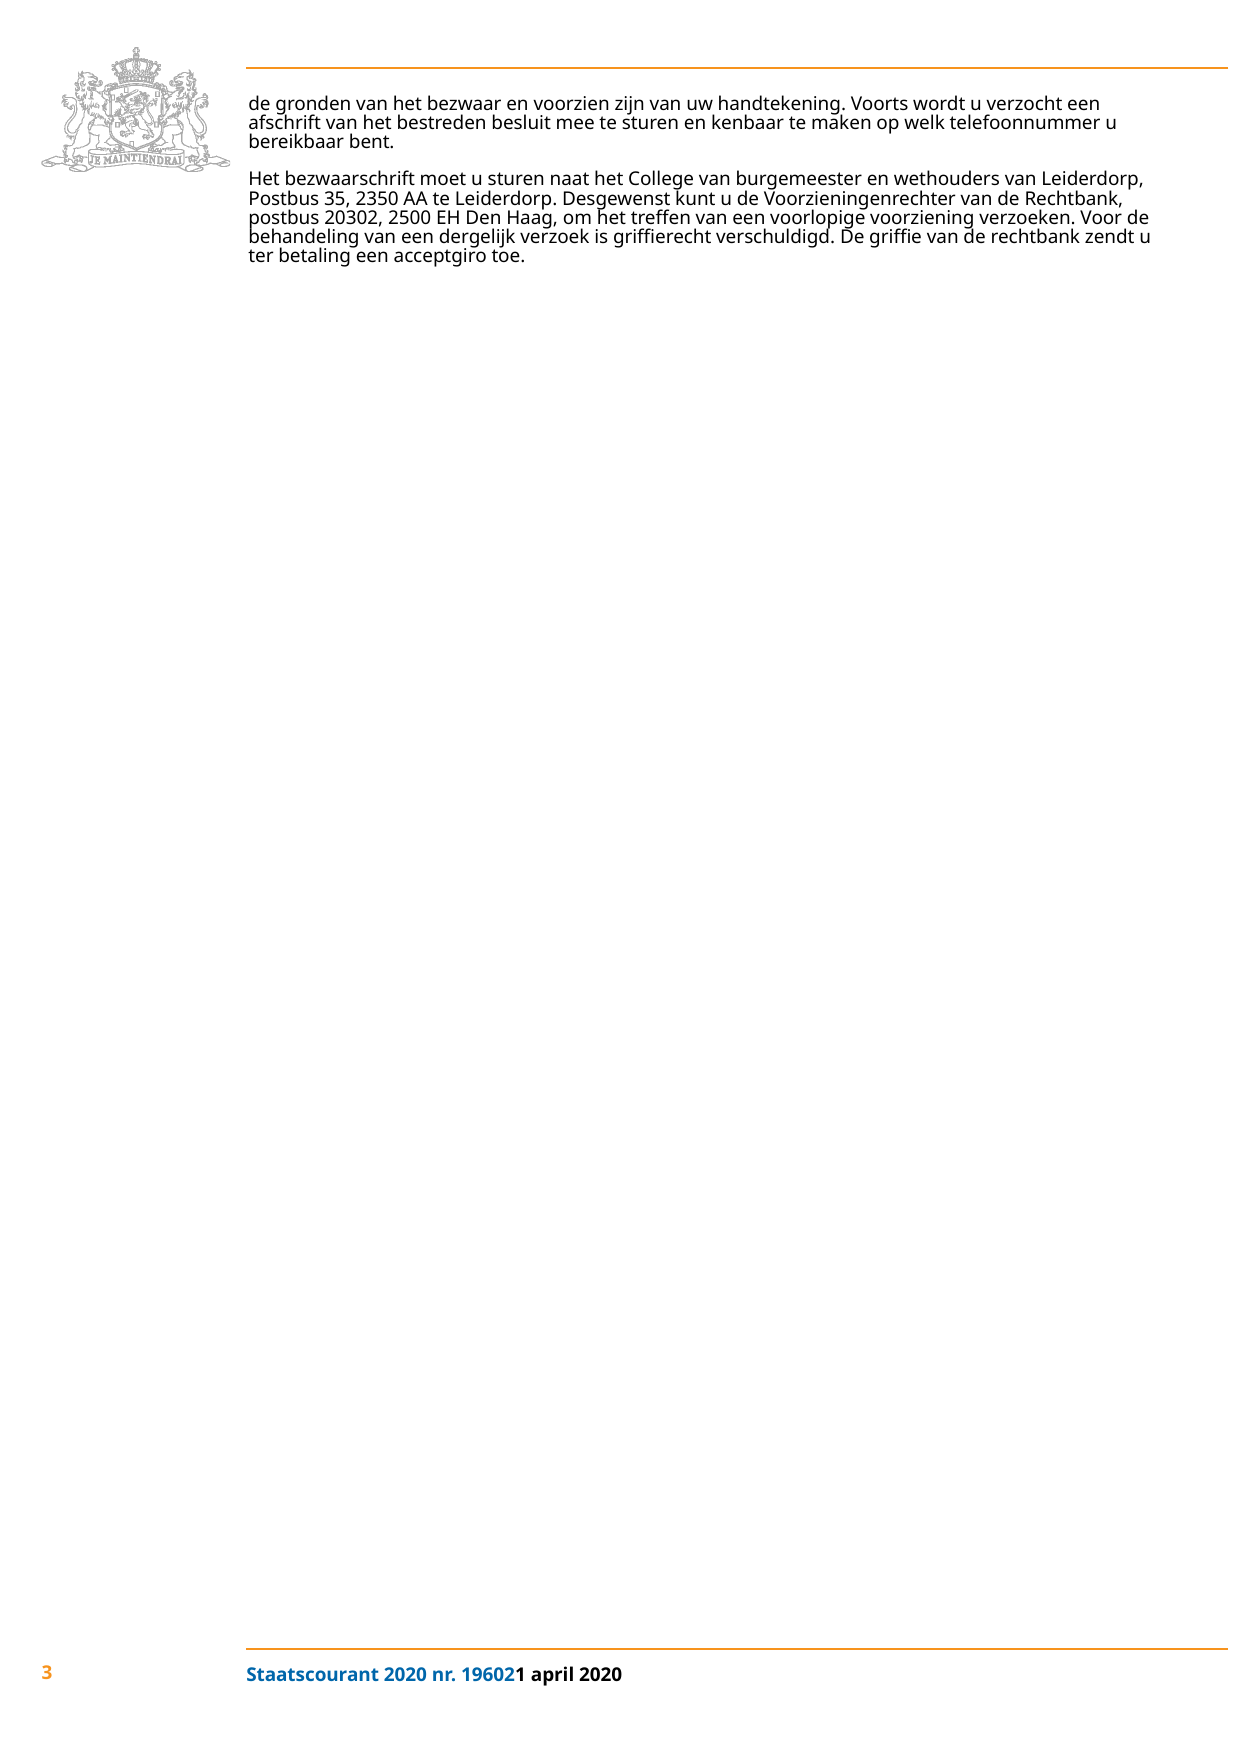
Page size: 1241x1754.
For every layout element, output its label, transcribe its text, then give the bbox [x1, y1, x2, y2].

picture [41, 47, 231, 172]
text Het bezwaarschrift moet u sturen naat het College van burgemeester en wethouders van Leiderdorp, Postbus 35, 2350 AA te Leiderdorp. Desgewenst kunt u de Voorzieningenrechter van de Rechtbank, postbus 20302, 2500 EH Den Haag, om het treffen van een voorlopige voorziening verzoeken. Voor de behandeling van een dergelijk verzoek is griffierecht verschuldigd. De griffie van de rechtbank zendt u ter betaling een acceptgiro toe. [248, 170, 1152, 267]
text de gronden van het bezwaar en voorzien zijn van uw handtekening. Voorts wordt u verzocht een afschrift van het bestreden besluit mee te sturen en kenbaar te maken op welk telefoonnummer u bereikbaar bent. [248, 95, 1152, 153]
